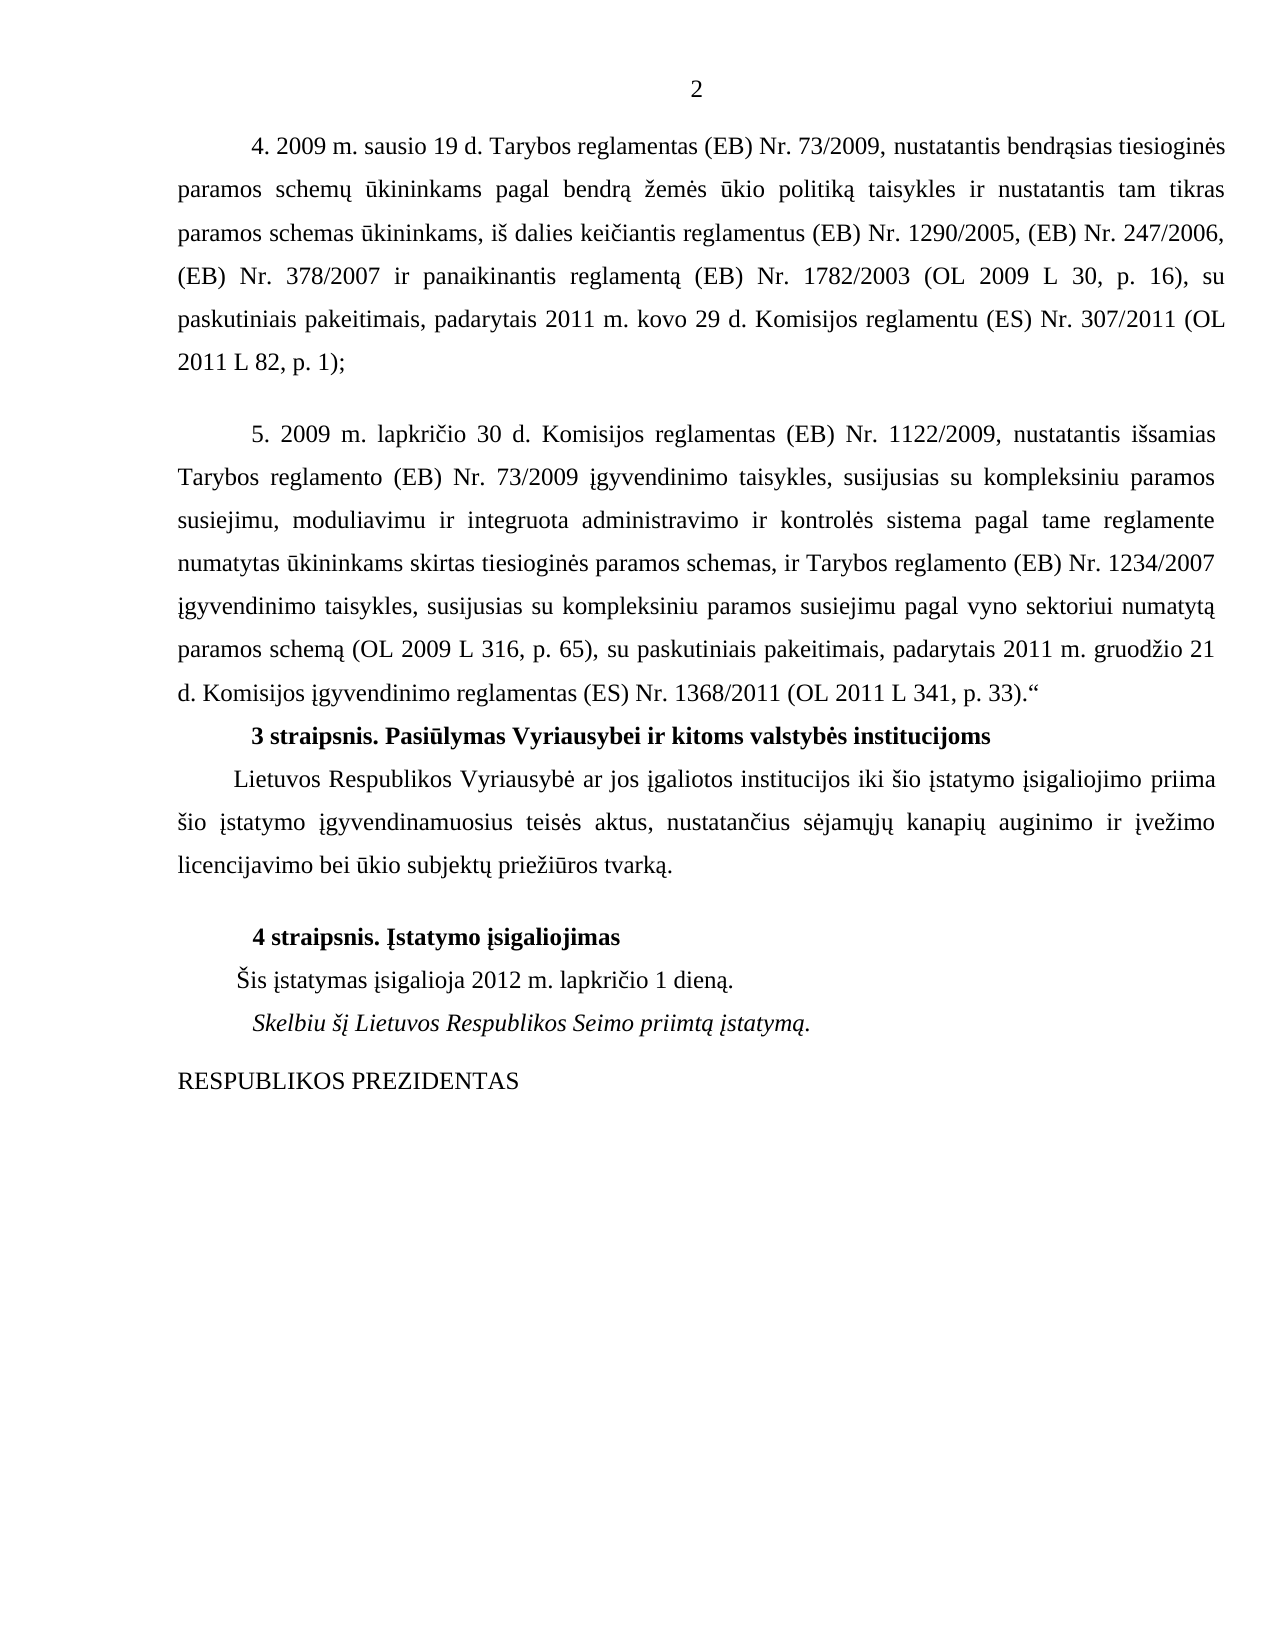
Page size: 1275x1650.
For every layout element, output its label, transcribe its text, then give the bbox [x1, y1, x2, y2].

text Skelbiu šį Lietuvos Respublikos Seimo priimtą įstatymą. [177, 1008, 1216, 1037]
text 4. 2009 m. sausio 19 d. Tarybos reglamentas (EB) Nr. 73/2009, nustatantis bendrąsias tiesioginės paramos schemų ūkininkams pagal bendrą žemės ūkio politiką taisykles ir nustatantis tam tikras paramos schemas ūkininkams, iš dalies keičiantis reglamentus (EB) Nr. 1290/2005, (EB) Nr. 247/2006, (EB) Nr. 378/2007 ir panaikinantis reglamentą (EB) Nr. 1782/2003 (OL 2009 L 30, p. 16), su paskutiniais pakeitimais, padarytais 2011 m. kovo 29 d. Komisijos reglamentu (ES) Nr. 307/2011 (OL 2011 L 82, p. 1); [177, 131, 1226, 376]
text RESPUBLIKOS PREZIDENTAS [177, 1066, 1216, 1094]
text 5. 2009 m. lapkričio 30 d. Komisijos reglamentas (EB) Nr. 1122/2009, nustatantis išsamias Tarybos reglamento (EB) Nr. 73/2009 įgyvendinimo taisykles, susijusias su kompleksiniu paramos susiejimu, moduliavimu ir integruota administravimo ir kontrolės sistema pagal tame reglamente numatytas ūkininkams skirtas tiesioginės paramos schemas, ir Tarybos reglamento (EB) Nr. 1234/2007 įgyvendinimo taisykles, susijusias su kompleksiniu paramos susiejimu pagal vyno sektoriui numatytą paramos schemą (OL 2009 L 316, p. 65), su paskutiniais pakeitimais, padarytais 2011 m. gruodžio 21 d. Komisijos įgyvendinimo reglamentas (ES) Nr. 1368/2011 (OL 2011 L 341, p. 33).“ [177, 419, 1216, 706]
text Šis įstatymas įsigalioja 2012 m. lapkričio 1 dieną. [177, 965, 1216, 994]
text 3 straipsnis. Pasiūlymas Vyriausybei ir kitoms valstybės institucijoms [177, 721, 1216, 749]
text 4 straipsnis. Įstatymo įsigaliojimas [177, 922, 1216, 951]
text Lietuvos Respublikos Vyriausybė ar jos įgaliotos institucijos iki šio įstatymo įsigaliojimo priima šio įstatymo įgyvendinamuosius teisės aktus, nustatančius sėjamųjų kanapių auginimo ir įvežimo licencijavimo bei ūkio subjektų priežiūros tvarką. [177, 764, 1216, 879]
